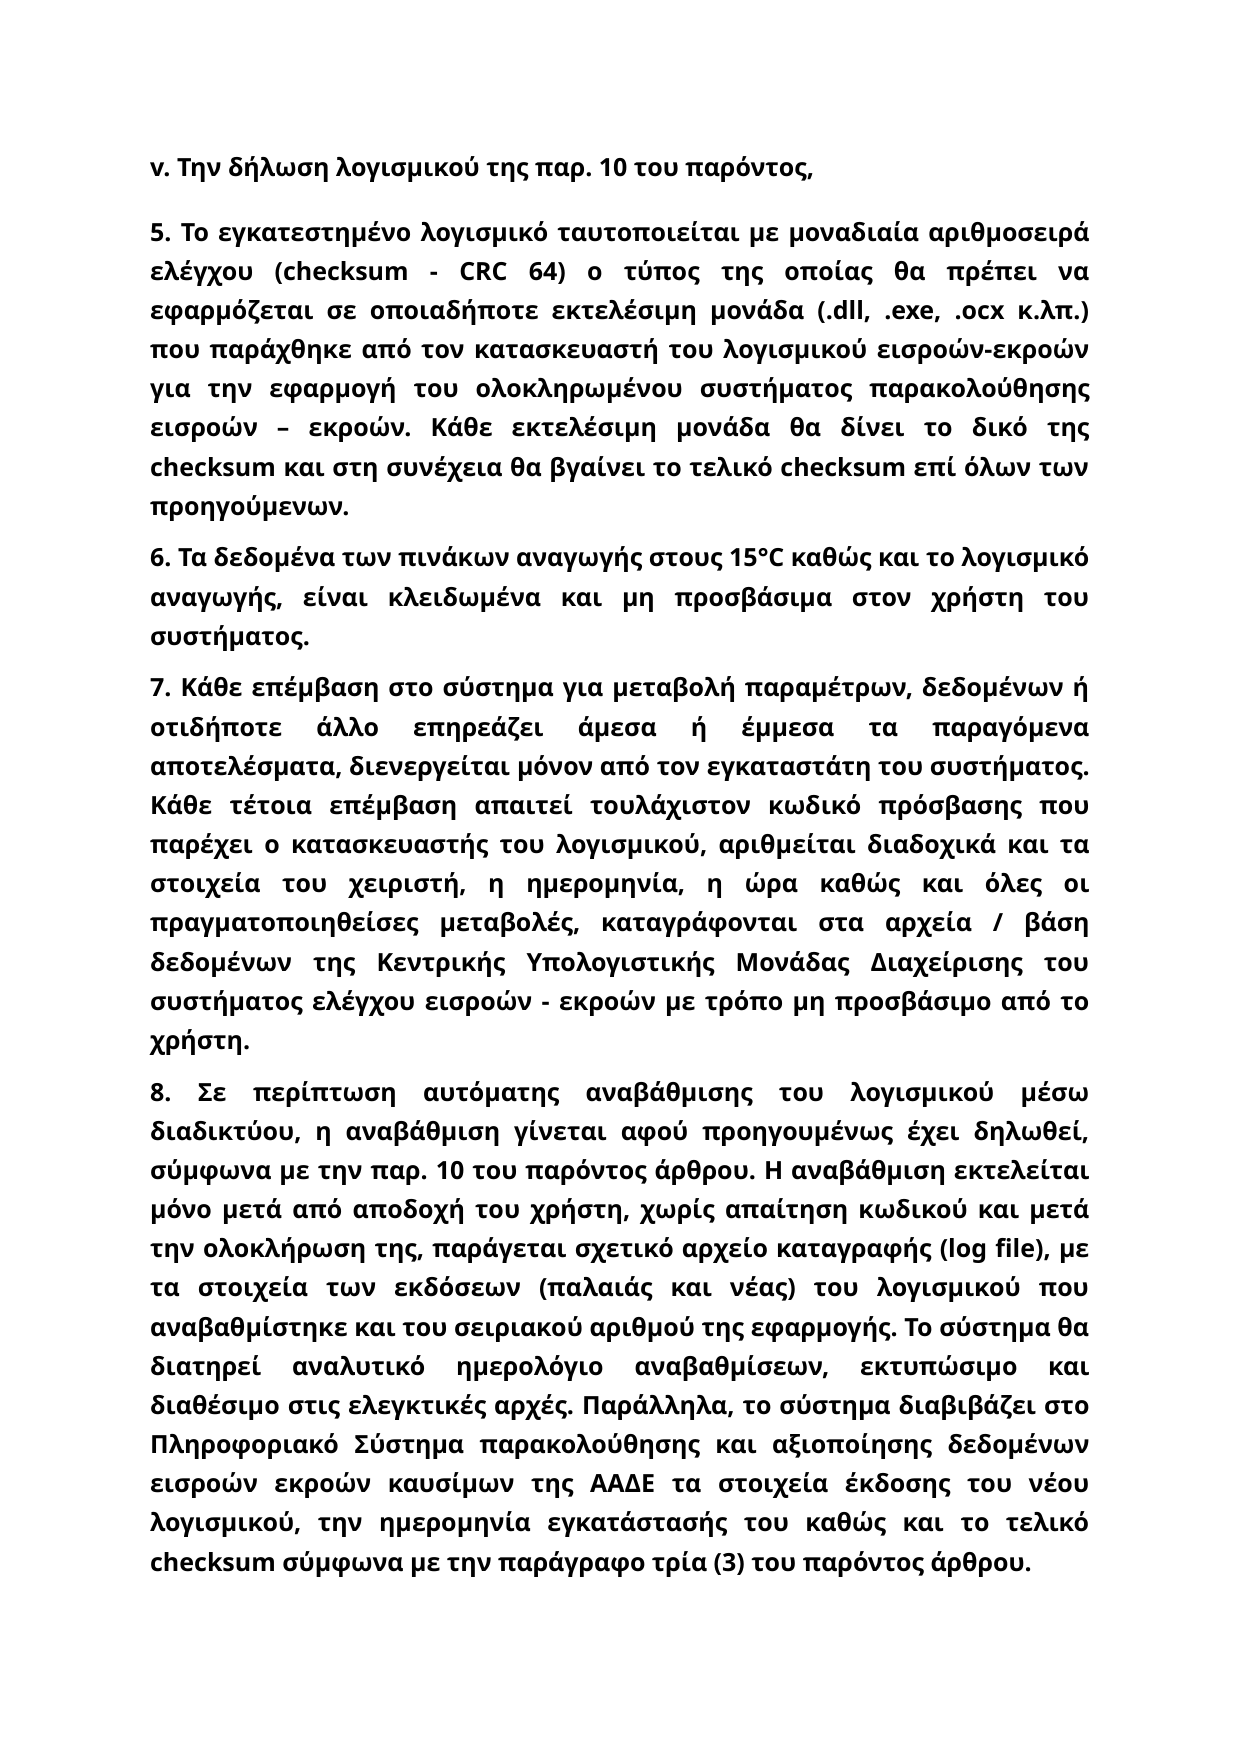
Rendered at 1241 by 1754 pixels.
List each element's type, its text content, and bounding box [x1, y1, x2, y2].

text 7. Κάθε επέμβαση στο σύστημα για μεταβολή παραμέτρων, δεδομένων ή οτιδήποτε άλλο επηρεάζει άμεσα ή έμμεσα τα παραγόμενα αποτελέσματα, διενεργείται μόνον από τον εγκαταστάτη του συστήματος. Κάθε τέτοια επέμβαση απαιτεί τουλάχιστον κωδικό πρόσβασης που παρέχει ο κατασκευαστής του λογισμικού, αριθμείται διαδοχικά και τα στοιχεία του χειριστή, η ημερομηνία, η ώρα καθώς και όλες οι πραγματοποιηθείσες μεταβολές, καταγράφονται στα αρχεία / βάση δεδομένων της Κεντρικής Υπολογιστικής Μονάδας Διαχείρισης του συστήματος ελέγχου εισροών - εκροών με τρόπο μη προσβάσιμο από το χρήστη. [150, 670, 1090, 1057]
text 5. Το εγκατεστημένο λογισμικό ταυτοποιείται με μοναδιαία αριθμοσειρά ελέγχου (checksum - CRC 64) ο τύπος της οποίας θα πρέπει να εφαρμόζεται σε οποιαδήποτε εκτελέσιμη μονάδα (.dll, .exe, .ocx κ.λπ.) που παράχθηκε από τον κατασκευαστή του λογισμικού εισροών-εκροών για την εφαρμογή του ολοκληρωμένου συστήματος παρακολούθησης εισροών – εκροών. Κάθε εκτελέσιμη μονάδα θα δίνει το δικό της checksum και στη συνέχεια θα βγαίνει το τελικό checksum επί όλων των προηγούμενων. [150, 214, 1090, 522]
text 8. Σε περίπτωση αυτόματης αναβάθμισης του λογισμικού μέσω διαδικτύου, η αναβάθμιση γίνεται αφού προηγουμένως έχει δηλωθεί, σύμφωνα με την παρ. 10 του παρόντος άρθρου. Η αναβάθμιση εκτελείται μόνο μετά από αποδοχή του χρήστη, χωρίς απαίτηση κωδικού και μετά την ολοκλήρωση της, παράγεται σχετικό αρχείο καταγραφής (log file), με τα στοιχεία των εκδόσεων (παλαιάς και νέας) του λογισμικού που αναβαθμίστηκε και του σειριακού αριθμού της εφαρμογής. Το σύστημα θα διατηρεί αναλυτικό ημερολόγιο αναβαθμίσεων, εκτυπώσιμο και διαθέσιμο στις ελεγκτικές αρχές. Παράλληλα, το σύστημα διαβιβάζει στο Πληροφοριακό Σύστημα παρακολούθησης και αξιοποίησης δεδομένων εισροών εκροών καυσίμων της ΑΑΔΕ τα στοιχεία έκδοσης του νέου λογισμικού, την ημερομηνία εγκατάστασής του καθώς και το τελικό checksum σύμφωνα με την παράγραφο τρία (3) του παρόντος άρθρου. [150, 1074, 1090, 1578]
text 6. Τα δεδομένα των πινάκων αναγωγής στους 15°C καθώς και το λογισμικό αναγωγής, είναι κλειδωμένα και μη προσβάσιμα στον χρήστη του συστήματος. [150, 540, 1090, 652]
text v. Την δήλωση λογισμικού της παρ. 10 του παρόντος, [150, 150, 1090, 184]
